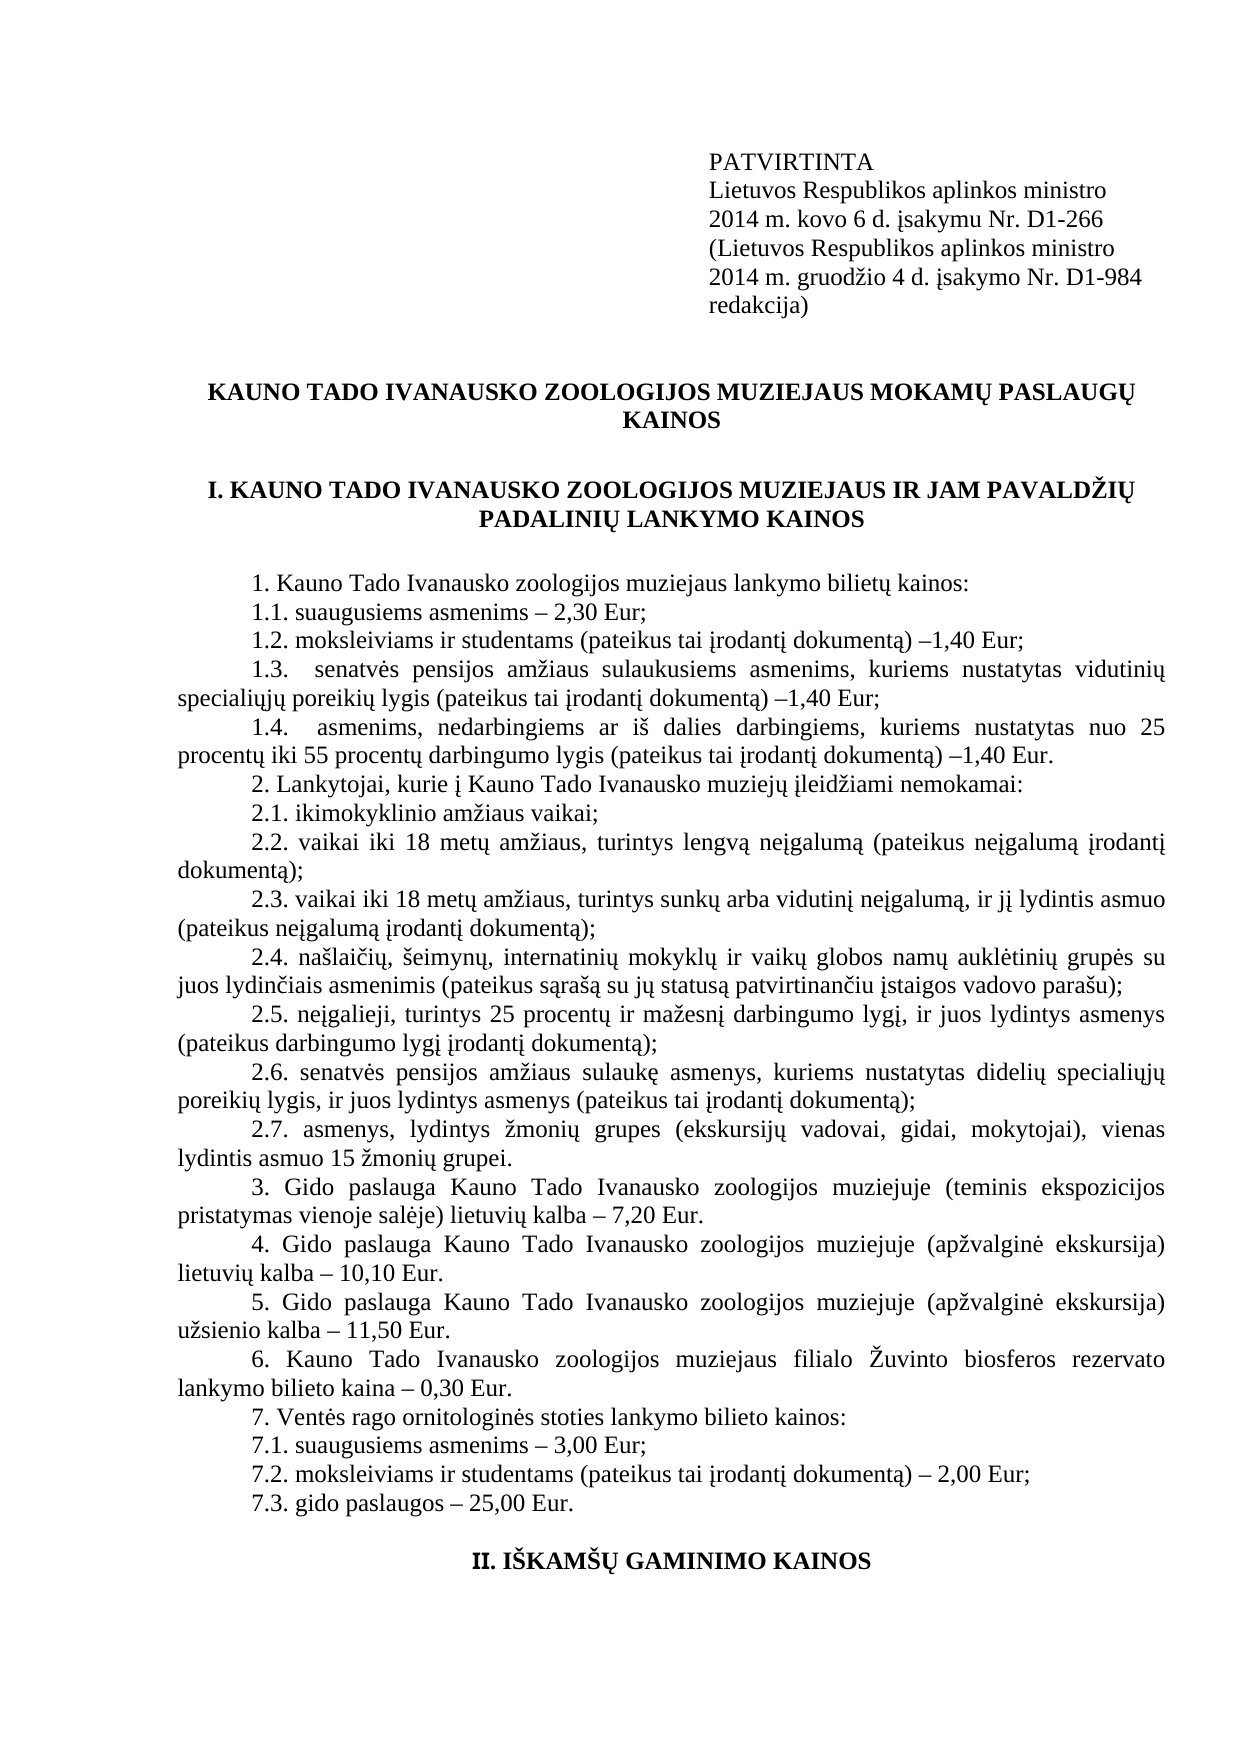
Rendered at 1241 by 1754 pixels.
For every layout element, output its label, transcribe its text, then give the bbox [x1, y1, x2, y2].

text 2014 m. gruodžio 4 d. įsakymo Nr. D1-984 [177, 262, 1166, 291]
text 2.7. asmenys, lydintys žmonių grupes (ekskursijų vadovai, gidai, mokytojai), vienas lydintis asmuo 15 žmonių grupei. [177, 1114, 1166, 1172]
text redakcija) [177, 291, 1166, 319]
text PATVIRTINTA [177, 147, 1166, 176]
text 1.2. moksleiviams ir studentams (pateikus tai įrodantį dokumentą) –1,40 Eur; [177, 625, 1166, 654]
text 1.4. asmenims, nedarbingiems ar iš dalies darbingiems, kuriems nustatytas nuo 25 procentų iki 55 procentų darbingumo lygis (pateikus tai įrodantį dokumentą) –1,40 Eur. [177, 712, 1166, 769]
text 2.6. senatvės pensijos amžiaus sulaukę asmenys, kuriems nustatytas didelių specialiųjų poreikių lygis, ir juos lydintys asmenys (pateikus tai įrodantį dokumentą); [177, 1057, 1166, 1114]
text 3. Gido paslauga Kauno Tado Ivanausko zoologijos muziejuje (teminis ekspozicijos pristatymas vienoje salėje) lietuvių kalba – 7,20 Eur. [177, 1172, 1166, 1229]
text II. IŠKAMŠŲ GAMINIMO KAINOS [177, 1545, 1166, 1577]
text 2.3. vaikai iki 18 metų amžiaus, turintys sunkų arba vidutinį neįgalumą, ir jį lydintis asmuo (pateikus neįgalumą įrodantį dokumentą); [177, 884, 1166, 942]
text KAUNO TADO IVANAUSKO ZOOLOGIJOS MUZIEJAUS MOKAMŲ PASLAUGŲ KAINOS [177, 377, 1166, 434]
text 5. Gido paslauga Kauno Tado Ivanausko zoologijos muziejuje (apžvalginė ekskursija) užsienio kalba – 11,50 Eur. [177, 1287, 1166, 1344]
text 2.5. neįgalieji, turintys 25 procentų ir mažesnį darbingumo lygį, ir juos lydintys asmenys (pateikus darbingumo lygį įrodantį dokumentą); [177, 999, 1166, 1057]
text 2014 m. kovo 6 d. įsakymu Nr. D1-266 [177, 204, 1166, 233]
text (Lietuvos Respublikos aplinkos ministro [177, 233, 1166, 262]
text 4. Gido paslauga Kauno Tado Ivanausko zoologijos muziejuje (apžvalginė ekskursija) lietuvių kalba – 10,10 Eur. [177, 1229, 1166, 1287]
text 7. Ventės rago ornitologinės stoties lankymo bilieto kainos: [177, 1402, 1166, 1430]
text 7.2. moksleiviams ir studentams (pateikus tai įrodantį dokumentą) – 2,00 Eur; [177, 1459, 1166, 1488]
text 2.1. ikimokyklinio amžiaus vaikai; [177, 798, 1166, 827]
text 2.2. vaikai iki 18 metų amžiaus, turintys lengvą neįgalumą (pateikus neįgalumą įrodantį dokumentą); [177, 827, 1166, 884]
text 6. Kauno Tado Ivanausko zoologijos muziejaus filialo Žuvinto biosferos rezervato lankymo bilieto kaina – 0,30 Eur. [177, 1344, 1166, 1402]
text 1.3. senatvės pensijos amžiaus sulaukusiems asmenims, kuriems nustatytas vidutinių specialiųjų poreikių lygis (pateikus tai įrodantį dokumentą) –1,40 Eur; [177, 654, 1166, 712]
text Lietuvos Respublikos aplinkos ministro [177, 176, 1166, 204]
text 2. Lankytojai, kurie į Kauno Tado Ivanausko muziejų įleidžiami nemokamai: [177, 769, 1166, 798]
text 1.1. suaugusiems asmenims – 2,30 Eur; [177, 597, 1166, 625]
text 7.1. suaugusiems asmenims – 3,00 Eur; [177, 1430, 1166, 1459]
text 2.4. našlaičių, šeimynų, internatinių mokyklų ir vaikų globos namų auklėtinių grupės su juos lydinčiais asmenimis (pateikus sąrašą su jų statusą patvirtinančiu įstaigos vadovo parašu); [177, 942, 1166, 999]
text 7.3. gido paslaugos – 25,00 Eur. [177, 1488, 1166, 1517]
text I. KAUNO TADO IVANAUSKO ZOOLOGIJOS MUZIEJAUS IR JAM PAVALDŽIŲ PADALINIŲ LANKYMO KAINOS [177, 476, 1166, 533]
text 1. Kauno Tado Ivanausko zoologijos muziejaus lankymo bilietų kainos: [177, 568, 1166, 597]
